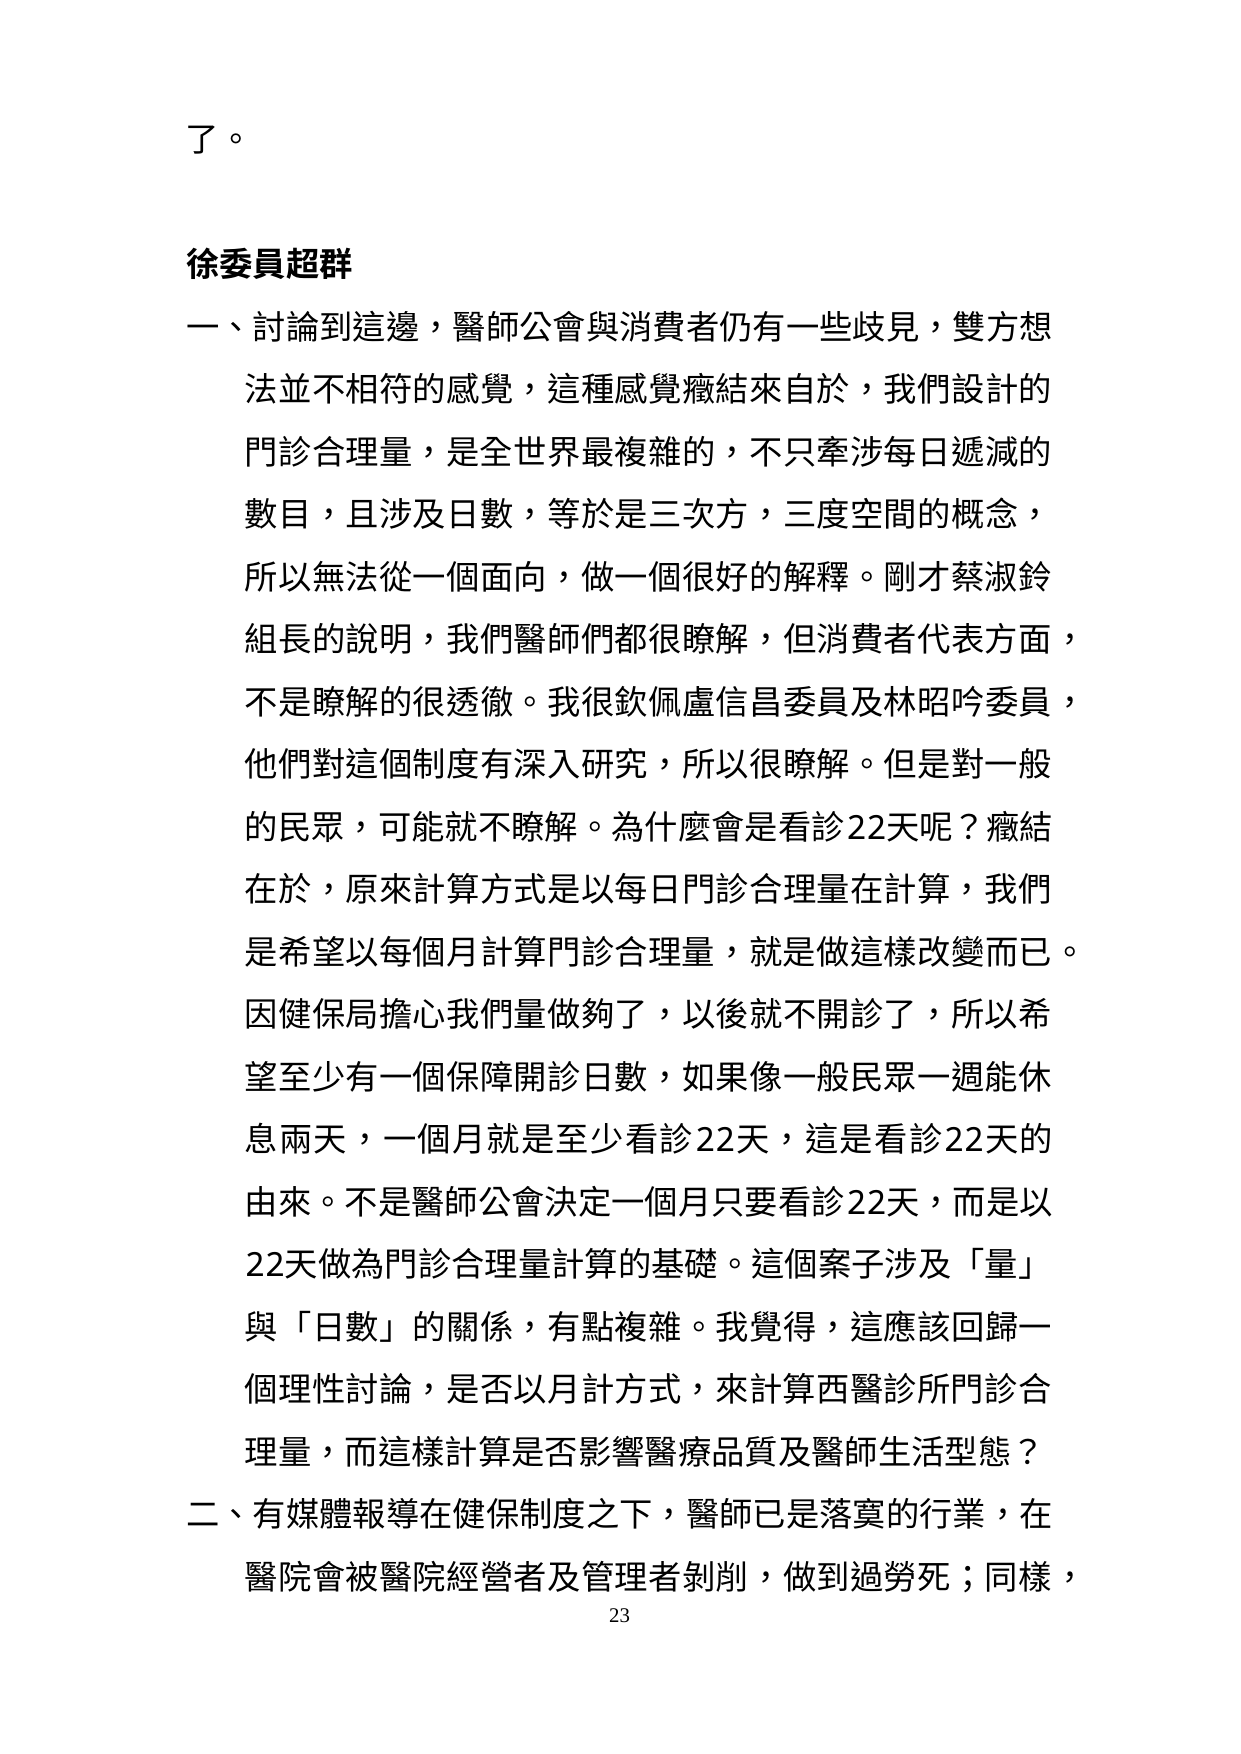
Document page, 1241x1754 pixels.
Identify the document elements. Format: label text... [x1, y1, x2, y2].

text 一、討論到這邊，醫師公會與消費者仍有一些歧見，雙方想法並不相符的感覺，這種感覺癥結來自於，我們設計的門診合理量，是全世界最複雜的，不只牽涉每日遞減的數目，且涉及日數，等於是三次方，三度空間的概念，所以無法從一個面向，做一個很好的解釋。剛才蔡淑鈴組長的說明，我們醫師們都很瞭解，但消費者代表方面，不是瞭解的很透徹。我很欽佩盧信昌委員及林昭吟委員，他們對這個制度有深入研究，所以很瞭解。但是對一般的民眾，可能就不瞭解。為什麼會是看診22天呢？癥結在於，原來計算方式是以每日門診合理量在計算，我們是希望以每個月計算門診合理量，就是做這樣改變而已。因健保局擔心我們量做夠了，以後就不開診了，所以希望至少有一個保障開診日數，如果像一般民眾一週能休息兩天，一個月就是至少看診22天，這是看診22天的由來。不是醫師公會決定一個月只要看診22天，而是以22天做為門診合理量計算的基礎。這個案子涉及「量」與「日數」的關係，有點複雜。我覺得，這應該回歸一個理性討論，是否以月計方式，來計算西醫診所門診合理量，而這樣計算是否影響醫療品質及醫師生活型態？ [186, 283, 1053, 1471]
text 二、有媒體報導在健保制度之下，醫師已是落寞的行業，在醫院會被醫院經營者及管理者剝削，做到過勞死；同樣，基層診所也會被健保制度，預算的分配，做到過勞死。為什麼不能把右半邊【會議資料第15頁表一(人次計算參考表(每月合理門診量)】拿掉，只用左半邊【會議資料第15頁表一(人次計算參考表)，每日合理門診量計算】，來計算合理門診量？因左半邊是以日數計算，如果只留左半邊，會像盧信昌委員所說，診所醫師一年365天都在看門診，一天至少要看一診，天天都可申請到合理門診量的費用。但造成週日及假日雖然有開一診，可是看完2個病人就休診，這樣對醫療品質毫無意義可言。採月計算的目的，就是讓醫師不用計算這個月看幾天，可以彈性調配參加繼續教育或休假的時間，規劃自己的生活，以提升醫師生活品質，相對的病人就醫的醫療品質也可以提高。如剛才盧信昌委員所說，醫師每天都開診，不一定有好的醫療品質，所以請消基會謝天仁董事思考這個問題。若將右半邊【會議資料第15頁表一(人次計算參考表(每月合理門診量)】拿掉，診所週日看診率一定會達30%以上，但醫師將沒有生活品質，民眾也沒有醫療品質，也會影響整體醫療型態，這不是我們全民所需要的。 [186, 1471, 1053, 1596]
text 其實我要講的是門診量的問題，如果右半部【會議資料第15頁表一(人次計算參考表(每月合理門診量)】還是存在，在某個角度上，門診量還是被扭曲掉，本來醫療的品質就剩每天門診合理量，做相關的管控，將門診量集中在幾天，醫療品質怎麼會提升呢？總額都被您們大家分走了，對您們來講是沒差，我在講是這樣的道理。每天門診合理量已經涉及相關的品質，要不要衝量，那是另一個機制，大家要去考慮、去處理的，要用右半部【會議資料第15頁表一(人次計算參考表(每月合理門診量)】，我覺得力道是不足的，因為從以前30天調整為25天，各位可以去看看，門診量有降下來嗎？如果這個機制無法達到目的，我們還要倚賴右半部【會議資料第15頁表一(人次計算參考表(每月合理門診量)】，來硬撐嗎？所以我的看法，您們醫療品質可以兼顧，看診22天也可以兼顧嗎？最後總額還是被您們分掉了。至於怕有人衝門診量的部分，也有相關的機制，大家去處理，這才是正本清源的方式。我認為一個部門，基本上遊戲規則應該要公平。除非這樣做有特殊的好處存在，大家就去做，若無有特殊的好處存在，我認為這個東西就需要檢討。此部分，我支持您們，您們要看診22天可以，請您們把右半部【會議資料第15頁表一(人次計算參考表(每月合理門診量)】拿掉。若怕有衝量的部分，請健保局研擬相關的措施及機制，門診量的管控，我們始終都沒有控制好，您們看點值就知道了。 [186, 96, 1053, 158]
text 徐委員超群 [186, 221, 1053, 283]
